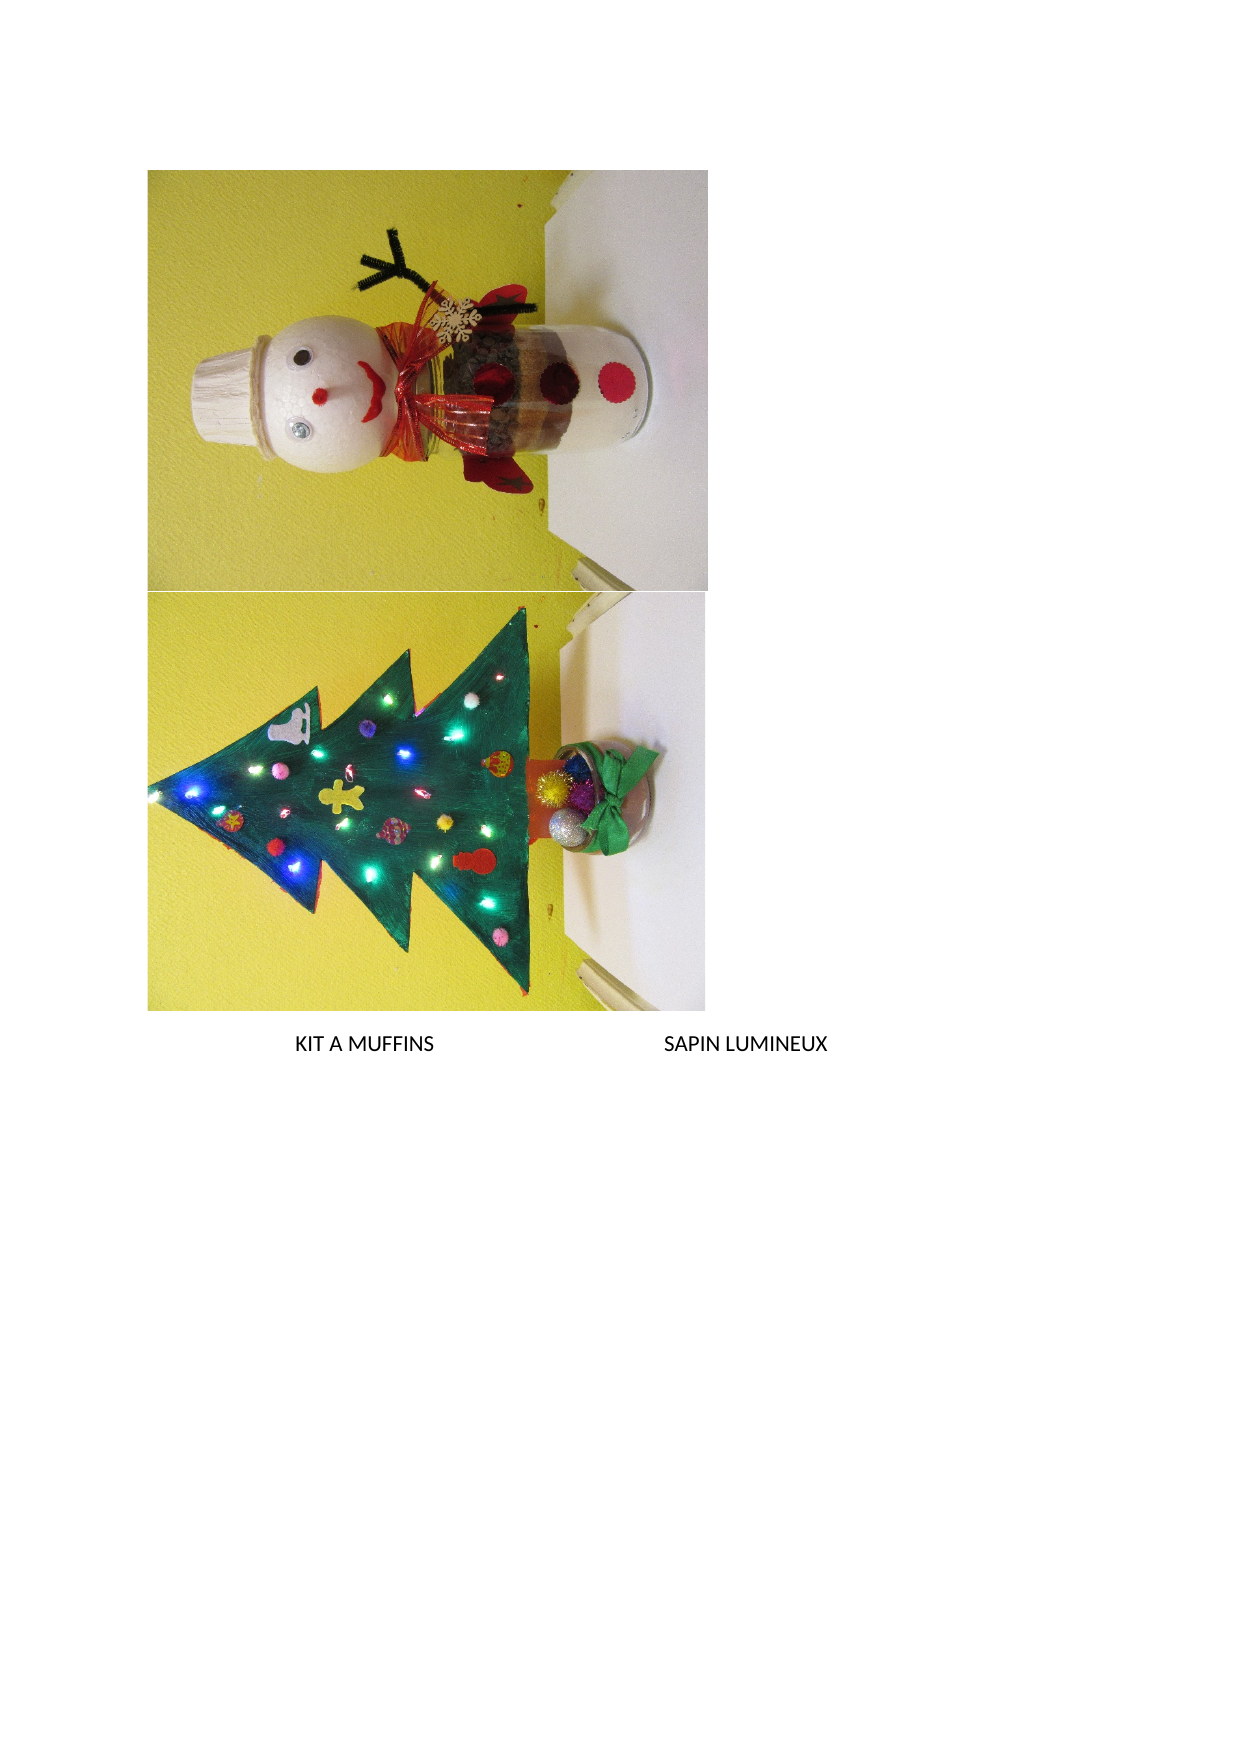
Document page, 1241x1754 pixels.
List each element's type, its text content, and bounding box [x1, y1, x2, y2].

picture [147, 592, 706, 1011]
picture [147, 170, 708, 591]
text KIT A MUFFINS SAPIN LUMINEUX [221, 1029, 1093, 1057]
